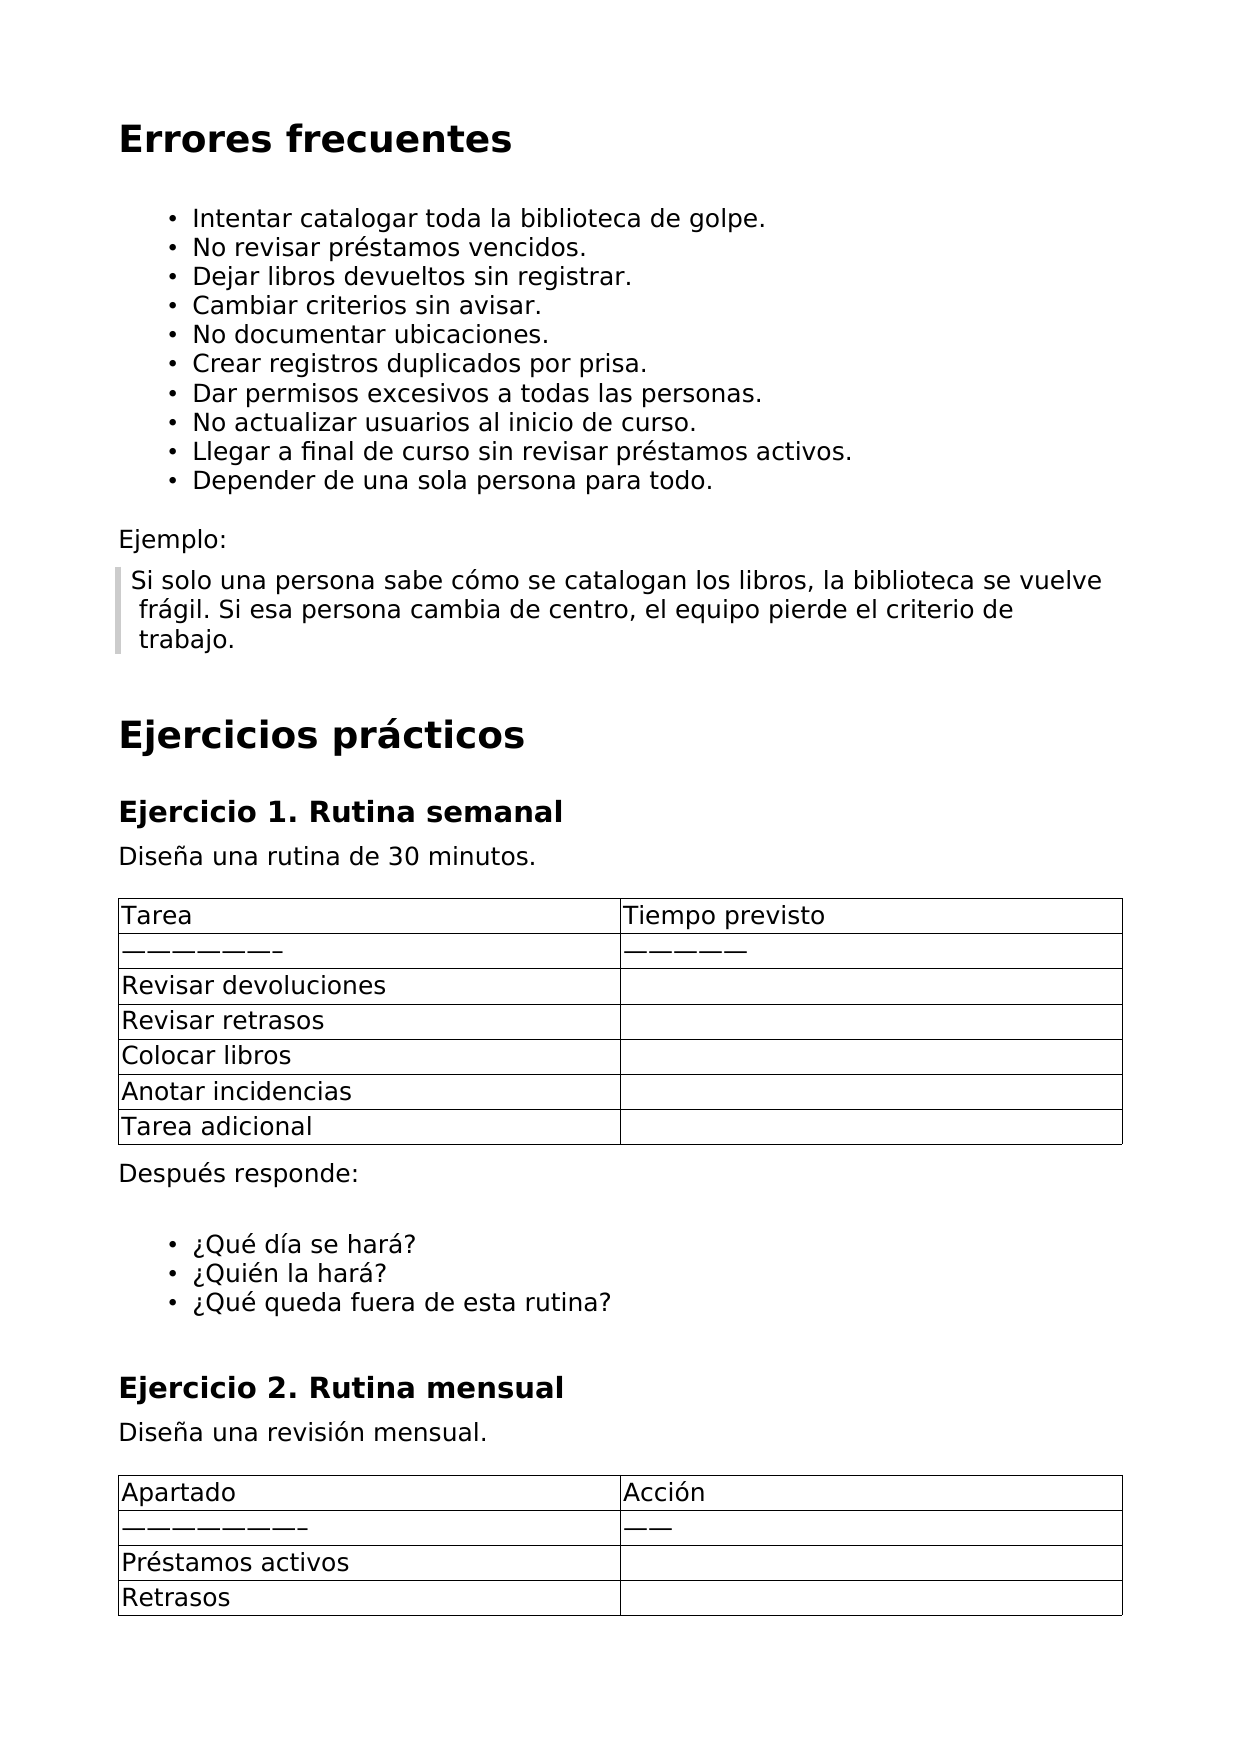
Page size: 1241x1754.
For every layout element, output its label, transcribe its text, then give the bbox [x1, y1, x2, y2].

table_header Si solo una persona sabe cómo se catalogan los libros, la biblioteca se vuelve frágil. Si esa persona cambia de centro, el equipo pierde el criterio de trabajo. [121, 567, 1122, 654]
list No actualizar usuarios al inicio de curso. [177, 408, 1122, 437]
text Después responde: [118, 1159, 1122, 1188]
table_cell Préstamos activos [119, 1546, 620, 1580]
subtitle Errores frecuentes [118, 118, 1122, 162]
table_cell Colocar libros [119, 1040, 620, 1074]
table_cell [621, 1110, 1122, 1144]
table_header Apartado [119, 1476, 620, 1510]
table_cell [621, 1075, 1122, 1109]
table_header Tarea [119, 899, 620, 933]
text Diseña una rutina de 30 minutos. [118, 842, 1122, 871]
list Llegar a final de curso sin revisar préstamos activos. [177, 437, 1122, 466]
table_cell Revisar retrasos [119, 1005, 620, 1038]
table_cell Tarea adicional [119, 1110, 620, 1144]
subtitle Ejercicio 1. Rutina semanal [118, 795, 1122, 829]
text Ejemplo: [118, 525, 1122, 554]
table_cell [621, 1005, 1122, 1038]
table_cell ————— [621, 934, 1122, 968]
table_header Acción [621, 1476, 1122, 1510]
table_header Tiempo previsto [621, 899, 1122, 933]
list No documentar ubicaciones. [177, 320, 1122, 349]
list Dar permisos excesivos a todas las personas. [177, 379, 1122, 408]
table_cell Anotar incidencias [119, 1075, 620, 1109]
list ¿Qué día se hará? [177, 1230, 1122, 1259]
list Crear registros duplicados por prisa. [177, 349, 1122, 379]
table_cell —— [621, 1511, 1122, 1545]
table_cell Retrasos [119, 1581, 620, 1615]
subtitle Ejercicio 2. Rutina mensual [118, 1372, 1122, 1406]
subtitle Ejercicios prácticos [118, 714, 1122, 758]
list No revisar préstamos vencidos. [177, 233, 1122, 262]
table_cell [621, 1040, 1122, 1074]
table_cell ———————– [119, 1511, 620, 1545]
list Depender de una sola persona para todo. [177, 466, 1122, 495]
list Dejar libros devueltos sin registrar. [177, 262, 1122, 291]
table_cell [621, 1581, 1122, 1615]
table_cell [621, 1546, 1122, 1580]
table_cell ——————– [119, 934, 620, 968]
table_cell [621, 969, 1122, 1003]
text Diseña una revisión mensual. [118, 1418, 1122, 1447]
list ¿Quién la hará? [177, 1259, 1122, 1288]
table_cell Revisar devoluciones [119, 969, 620, 1003]
list Intentar catalogar toda la biblioteca de golpe. [177, 204, 1122, 233]
list ¿Qué queda fuera de esta rutina? [177, 1288, 1122, 1317]
list Cambiar criterios sin avisar. [177, 291, 1122, 320]
